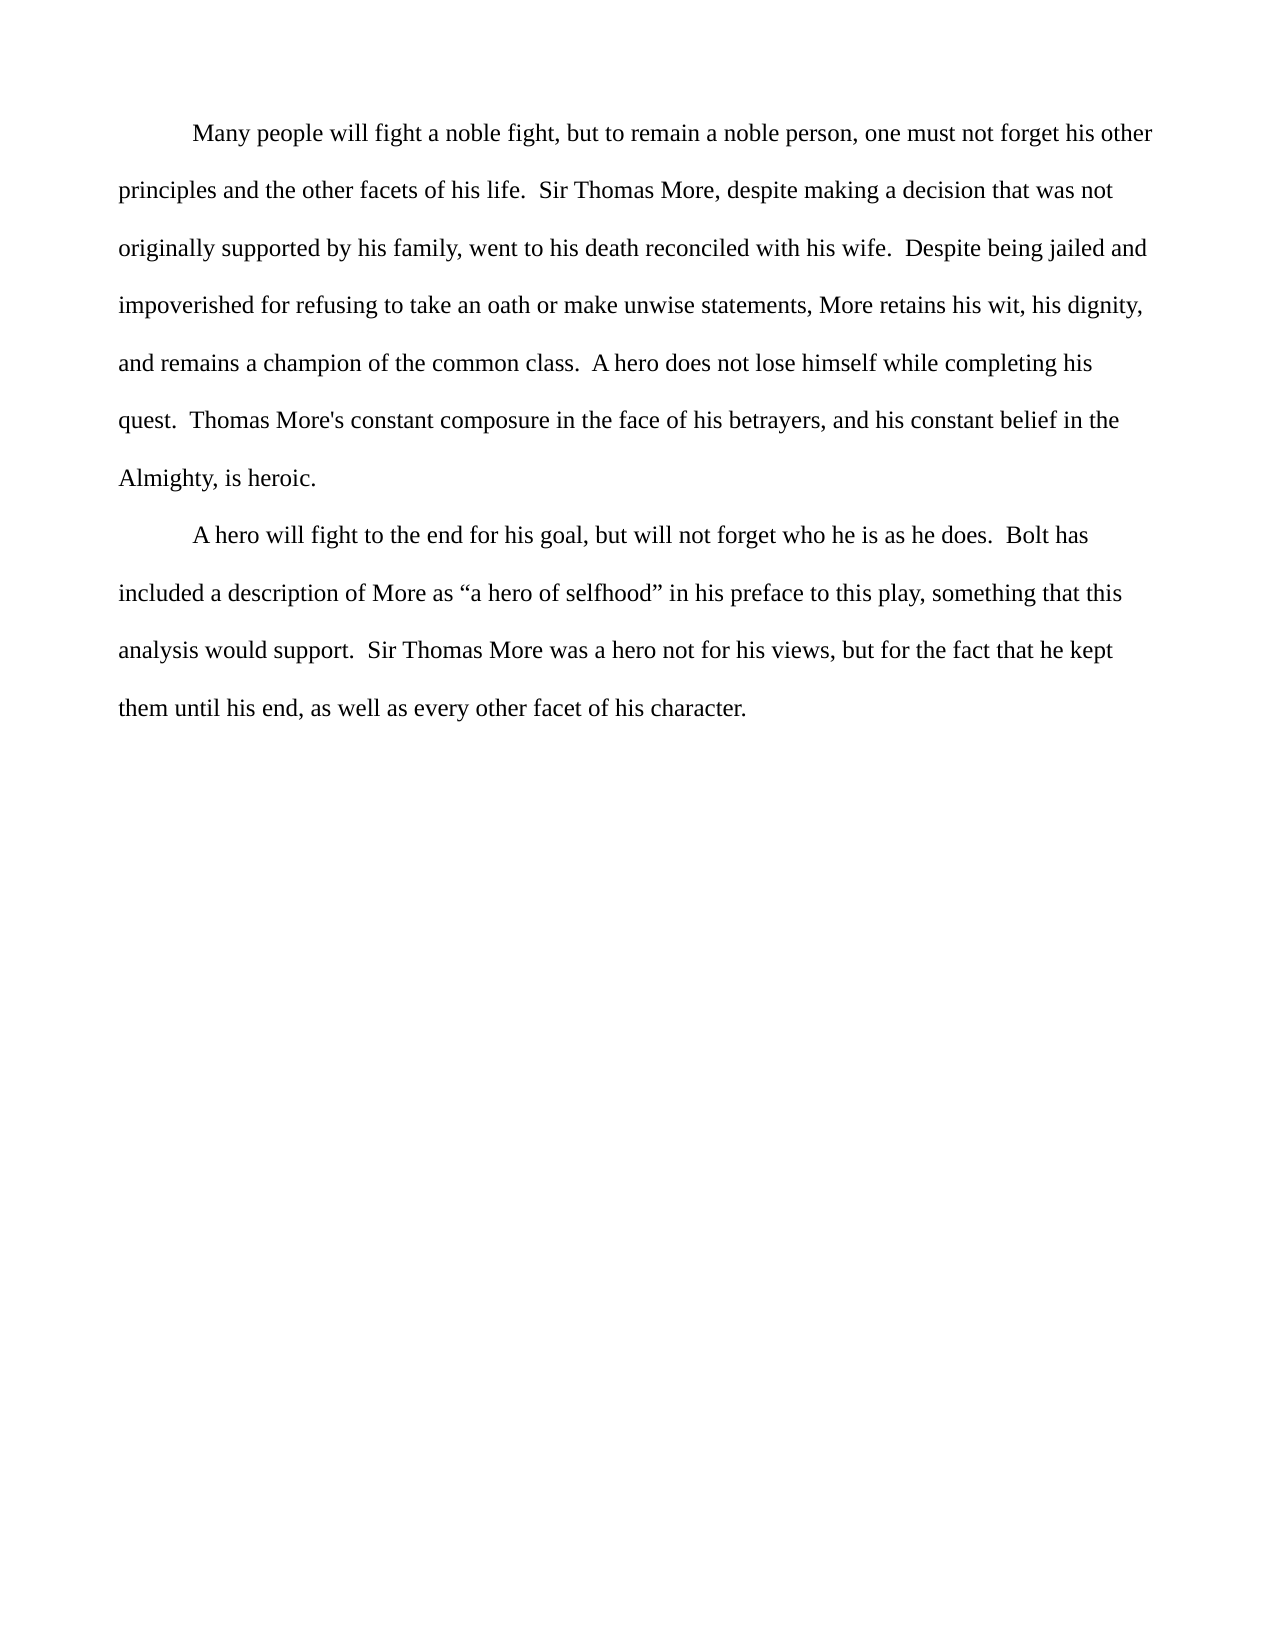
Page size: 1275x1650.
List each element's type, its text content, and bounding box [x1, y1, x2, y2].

text A hero will fight to the end for his goal, but will not forget who he is as he does. Bolt has included a description of More as “a hero of selfhood” in his preface to this play, something that this analysis would support. Sir Thomas More was a hero not for his views, but for the fact that he kept them until his end, as well as every other facet of his character. [118, 521, 1157, 722]
text Many people will fight a noble fight, but to remain a noble person, one must not forget his other principles and the other facets of his life. Sir Thomas More, despite making a decision that was not originally supported by his family, went to his death reconciled with his wife. Despite being jailed and impoverished for refusing to take an oath or make unwise statements, More retains his wit, his dignity, and remains a champion of the common class. A hero does not lose himself while completing his quest. Thomas More's constant composure in the face of his betrayers, and his constant belief in the Almighty, is heroic. [118, 118, 1157, 492]
